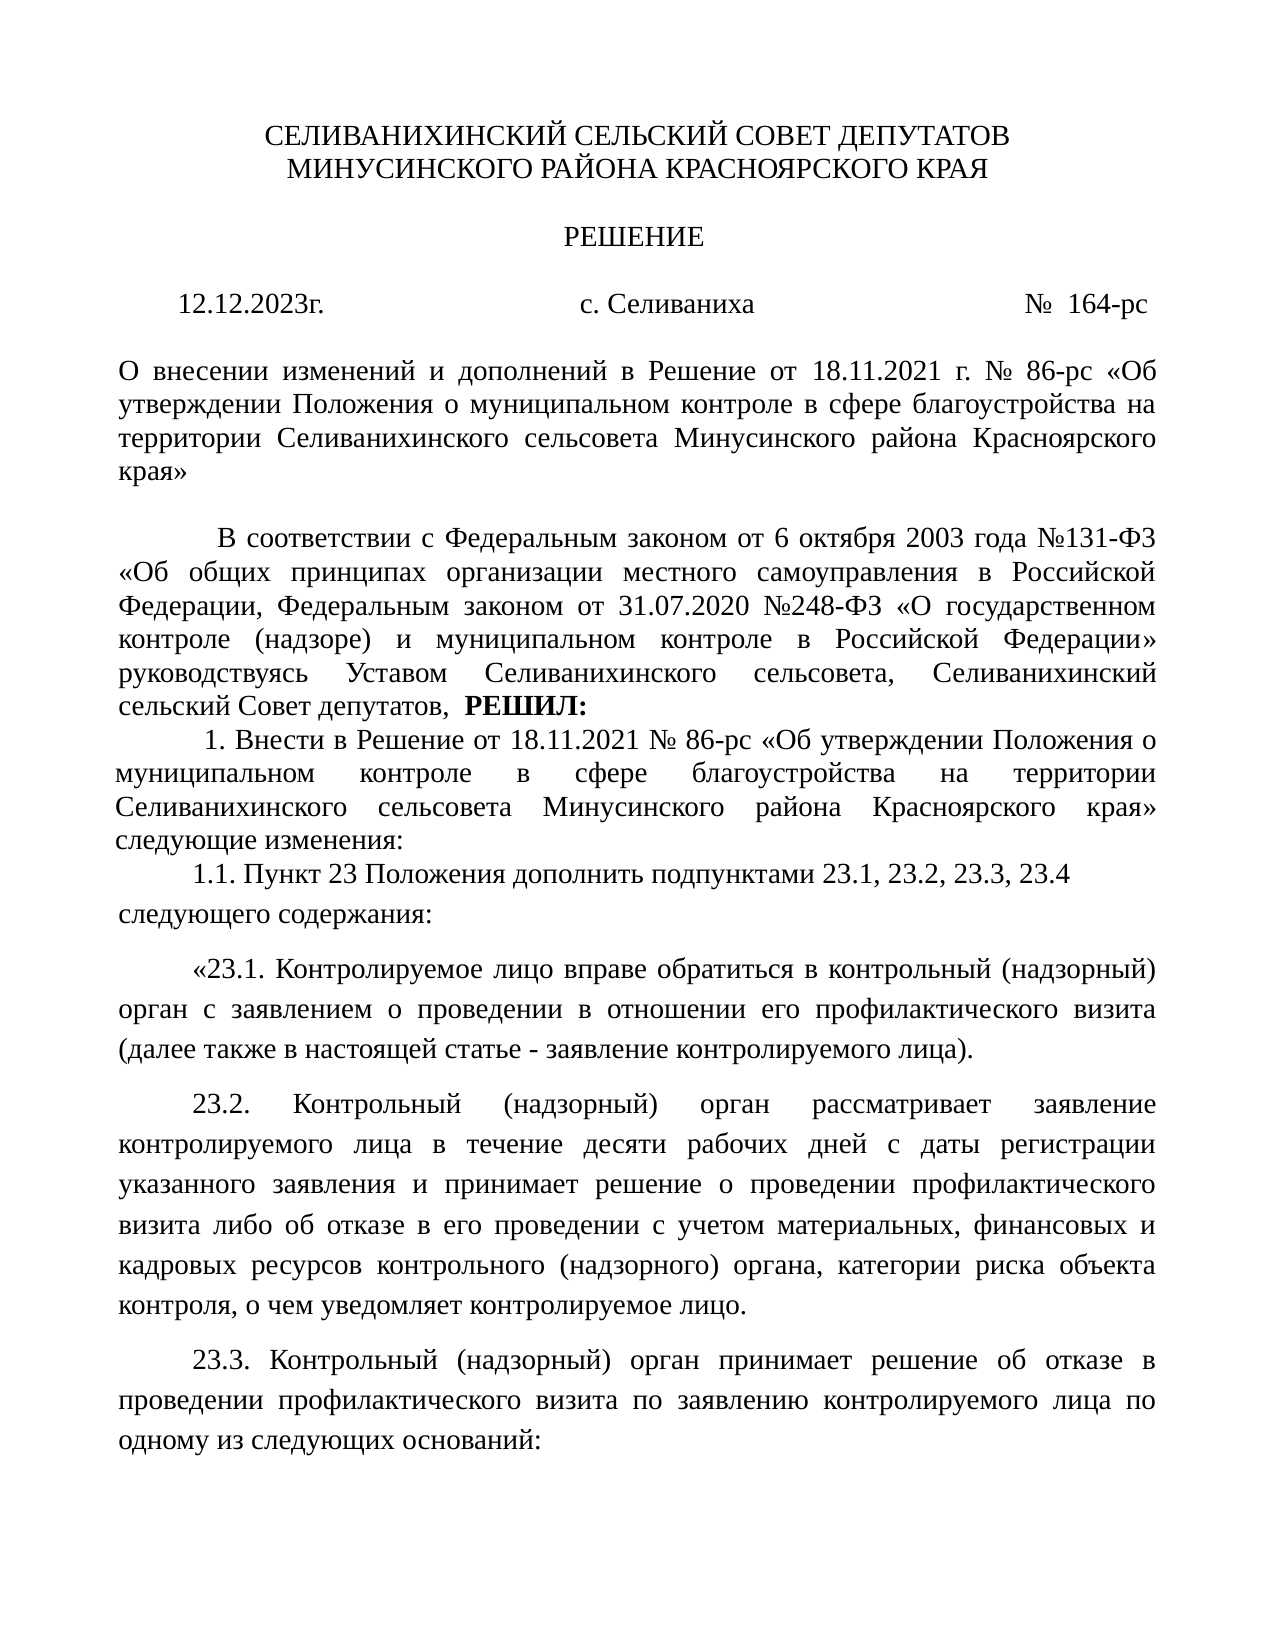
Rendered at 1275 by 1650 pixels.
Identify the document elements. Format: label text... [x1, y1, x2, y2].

text 1.1. Пункт 23 Положения дополнить подпунктами 23.1, 23.2, 23.3, 23.4 следующего содержания: [118, 856, 1157, 930]
text 1. Внести в Решение от 18.11.2021 № 86-рс «Об утверждении Положения о муниципальном контроле в сфере благоустройства на территории Селиванихинского сельсовета Минусинского района Красноярского края» следующие изменения: [115, 722, 1157, 856]
text В соответствии с Федеральным законом от 6 октября 2003 года №131-Ф3 «Об общих принципах организации местного самоуправления в Российской Федерации, Федеральным законом от 31.07.2020 №248-ФЗ «О государственном контроле (надзоре) и муниципальном контроле в Российской Федерации» руководствуясь Уставом Селиванихинского сельсовета, Селиванихинский сельский Совет депутатов, РЕШИЛ: [118, 521, 1157, 722]
text 12.12.2023г. с. Селиваниха № 164-рс [177, 286, 1157, 319]
text СЕЛИВАНИХИНСКИЙ СЕЛЬСКИЙ СОВЕТ ДЕПУТАТОВ [118, 118, 1157, 152]
text О внесении изменений и дополнений в Решение от 18.11.2021 г. № 86-рс «Об утверждении Положения о муниципальном контроле в сфере благоустройства на территории Селиванихинского сельсовета Минусинского района Красноярского края» [118, 353, 1157, 487]
text 23.2. Контрольный (надзорный) орган рассматривает заявление контролируемого лица в течение десяти рабочих дней с даты регистрации указанного заявления и принимает решение о проведении профилактического визита либо об отказе в его проведении с учетом материальных, финансовых и кадровых ресурсов контрольного (надзорного) органа, категории риска объекта контроля, о чем уведомляет контролируемое лицо. [118, 1086, 1157, 1321]
text МИНУСИНСКОГО РАЙОНА КРАСНОЯРСКОГО КРАЯ [118, 152, 1157, 185]
text РЕШЕНИЕ [118, 219, 1157, 252]
text 23.3. Контрольный (надзорный) орган принимает решение об отказе в проведении профилактического визита по заявлению контролируемого лица по одному из следующих оснований: [118, 1342, 1157, 1456]
text «23.1. Контролируемое лицо вправе обратиться в контрольный (надзорный) орган с заявлением о проведении в отношении его профилактического визита (далее также в настоящей статье - заявление контролируемого лица). [118, 951, 1157, 1065]
